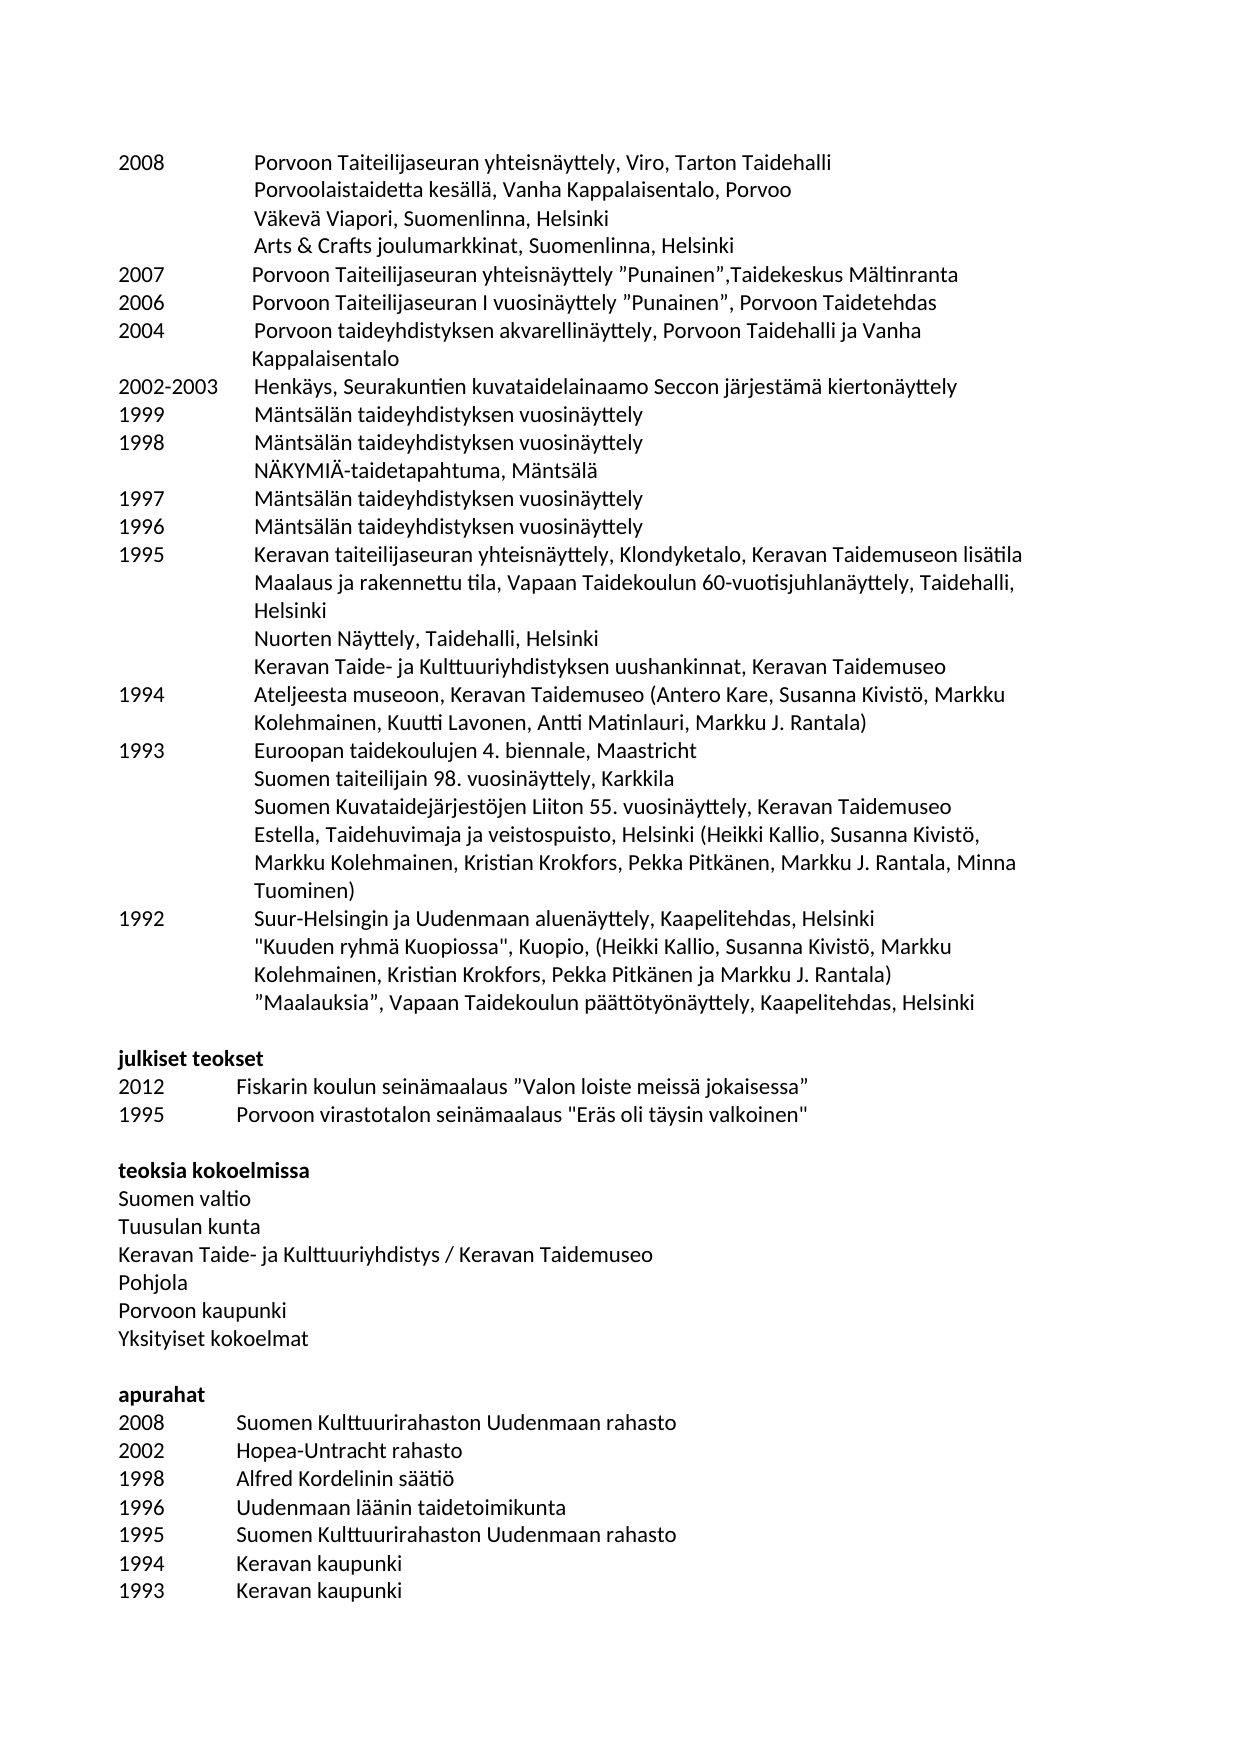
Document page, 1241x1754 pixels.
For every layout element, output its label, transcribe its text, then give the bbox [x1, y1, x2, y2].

text Arts & Crafts joulumarkkinat, Suomenlinna, Helsinki [118, 232, 1122, 260]
text Keravan Taide- ja Kulttuuriyhdistyksen uushankinnat, Keravan Taidemuseo [118, 652, 1122, 680]
text 1994 Ateljeesta museoon, Keravan Taidemuseo (Antero Kare, Susanna Kivistö, Markku Kolehmainen, Kuutti Lavonen, Antti Matinlauri, Markku J. Rantala) [118, 680, 1122, 736]
text 2007 Porvoon Taiteilijaseuran yhteisnäyttely ”Punainen”,Taidekeskus Mältinranta [118, 260, 1122, 288]
text Porvoolaistaidetta kesällä, Vanha Kappalaisentalo, Porvoo [118, 176, 1122, 204]
text Suomen taiteilijain 98. vuosinäyttely, Karkkila [118, 764, 1122, 792]
text apurahat [118, 1381, 1122, 1408]
text 2012 Fiskarin koulun seinämaalaus ”Valon loiste meissä jokaisessa” [118, 1072, 1122, 1100]
text Porvoon kaupunki [118, 1296, 1122, 1324]
text Tuusulan kunta [118, 1212, 1122, 1240]
text julkiset teokset [118, 1044, 1122, 1072]
text 2008 Porvoon Taiteilijaseuran yhteisnäyttely, Viro, Tarton Taidehalli [118, 148, 1122, 176]
text 1992 Suur-Helsingin ja Uudenmaan aluenäyttely, Kaapelitehdas, Helsinki [118, 904, 1122, 932]
text Pohjola [118, 1268, 1122, 1296]
text 1998 Mäntsälän taideyhdistyksen vuosinäyttely [118, 428, 1122, 456]
text 2004 Porvoon taideyhdistyksen akvarellinäyttely, Porvoon Taidehalli ja Vanha Kappalaisentalo [118, 316, 1122, 372]
text 1996 Mäntsälän taideyhdistyksen vuosinäyttely [118, 512, 1122, 540]
text "Kuuden ryhmä Kuopiossa", Kuopio, (Heikki Kallio, Susanna Kivistö, Markku Kolehmainen, Kristian Krokfors, Pekka Pitkänen ja Markku J. Rantala) [118, 932, 1122, 988]
text 1997 Mäntsälän taideyhdistyksen vuosinäyttely [118, 484, 1122, 512]
text 1996 Uudenmaan läänin taidetoimikunta [118, 1493, 1122, 1521]
text 1998 Alfred Kordelinin säätiö [118, 1464, 1122, 1493]
text Väkevä Viapori, Suomenlinna, Helsinki [118, 204, 1122, 232]
text 1995 Keravan taiteilijaseuran yhteisnäyttely, Klondyketalo, Keravan Taidemuseon lisätila [118, 540, 1122, 568]
text 2002-2003 Henkäys, Seurakuntien kuvataidelainaamo Seccon järjestämä kiertonäyttely [0, 372, 1122, 400]
text 1995 Porvoon virastotalon seinämaalaus "Eräs oli täysin valkoinen" [118, 1100, 1122, 1128]
text Suomen Kuvataidejärjestöjen Liiton 55. vuosinäyttely, Keravan Taidemuseo [118, 792, 1122, 820]
text 1994 Keravan kaupunki [118, 1549, 1122, 1577]
text 2008 Suomen Kulttuurirahaston Uudenmaan rahasto [118, 1408, 1122, 1437]
text Estella, Taidehuvimaja ja veistospuisto, Helsinki (Heikki Kallio, Susanna Kivistö, Markku Kolehmainen, Kristian Krokfors, Pekka Pitkänen, Markku J. Rantala, Minna Tuominen) [236, 820, 1122, 904]
text NÄKYMIÄ-taidetapahtuma, Mäntsälä [118, 456, 1122, 484]
text Yksityiset kokoelmat [118, 1324, 1122, 1352]
text Keravan Taide- ja Kulttuuriyhdistys / Keravan Taidemuseo [118, 1240, 1122, 1268]
text 2006 Porvoon Taiteilijaseuran I vuosinäyttely ”Punainen”, Porvoon Taidetehdas [118, 288, 1122, 316]
text 1993 Keravan kaupunki [118, 1577, 1122, 1605]
text ”Maalauksia”, Vapaan Taidekoulun päättötyönäyttely, Kaapelitehdas, Helsinki [236, 988, 1122, 1016]
text Nuorten Näyttely, Taidehalli, Helsinki [118, 624, 1122, 652]
text 2002 Hopea-Untracht rahasto [118, 1437, 1122, 1464]
text Suomen valtio [118, 1184, 1122, 1212]
text 1999 Mäntsälän taideyhdistyksen vuosinäyttely [118, 400, 1122, 428]
text Maalaus ja rakennettu tila, Vapaan Taidekoulun 60-vuotisjuhlanäyttely, Taidehalli, Helsinki [118, 568, 1122, 624]
text 1995 Suomen Kulttuurirahaston Uudenmaan rahasto [118, 1521, 1122, 1549]
text 1993 Euroopan taidekoulujen 4. biennale, Maastricht [118, 736, 1122, 764]
text teoksia kokoelmissa [118, 1156, 1122, 1184]
